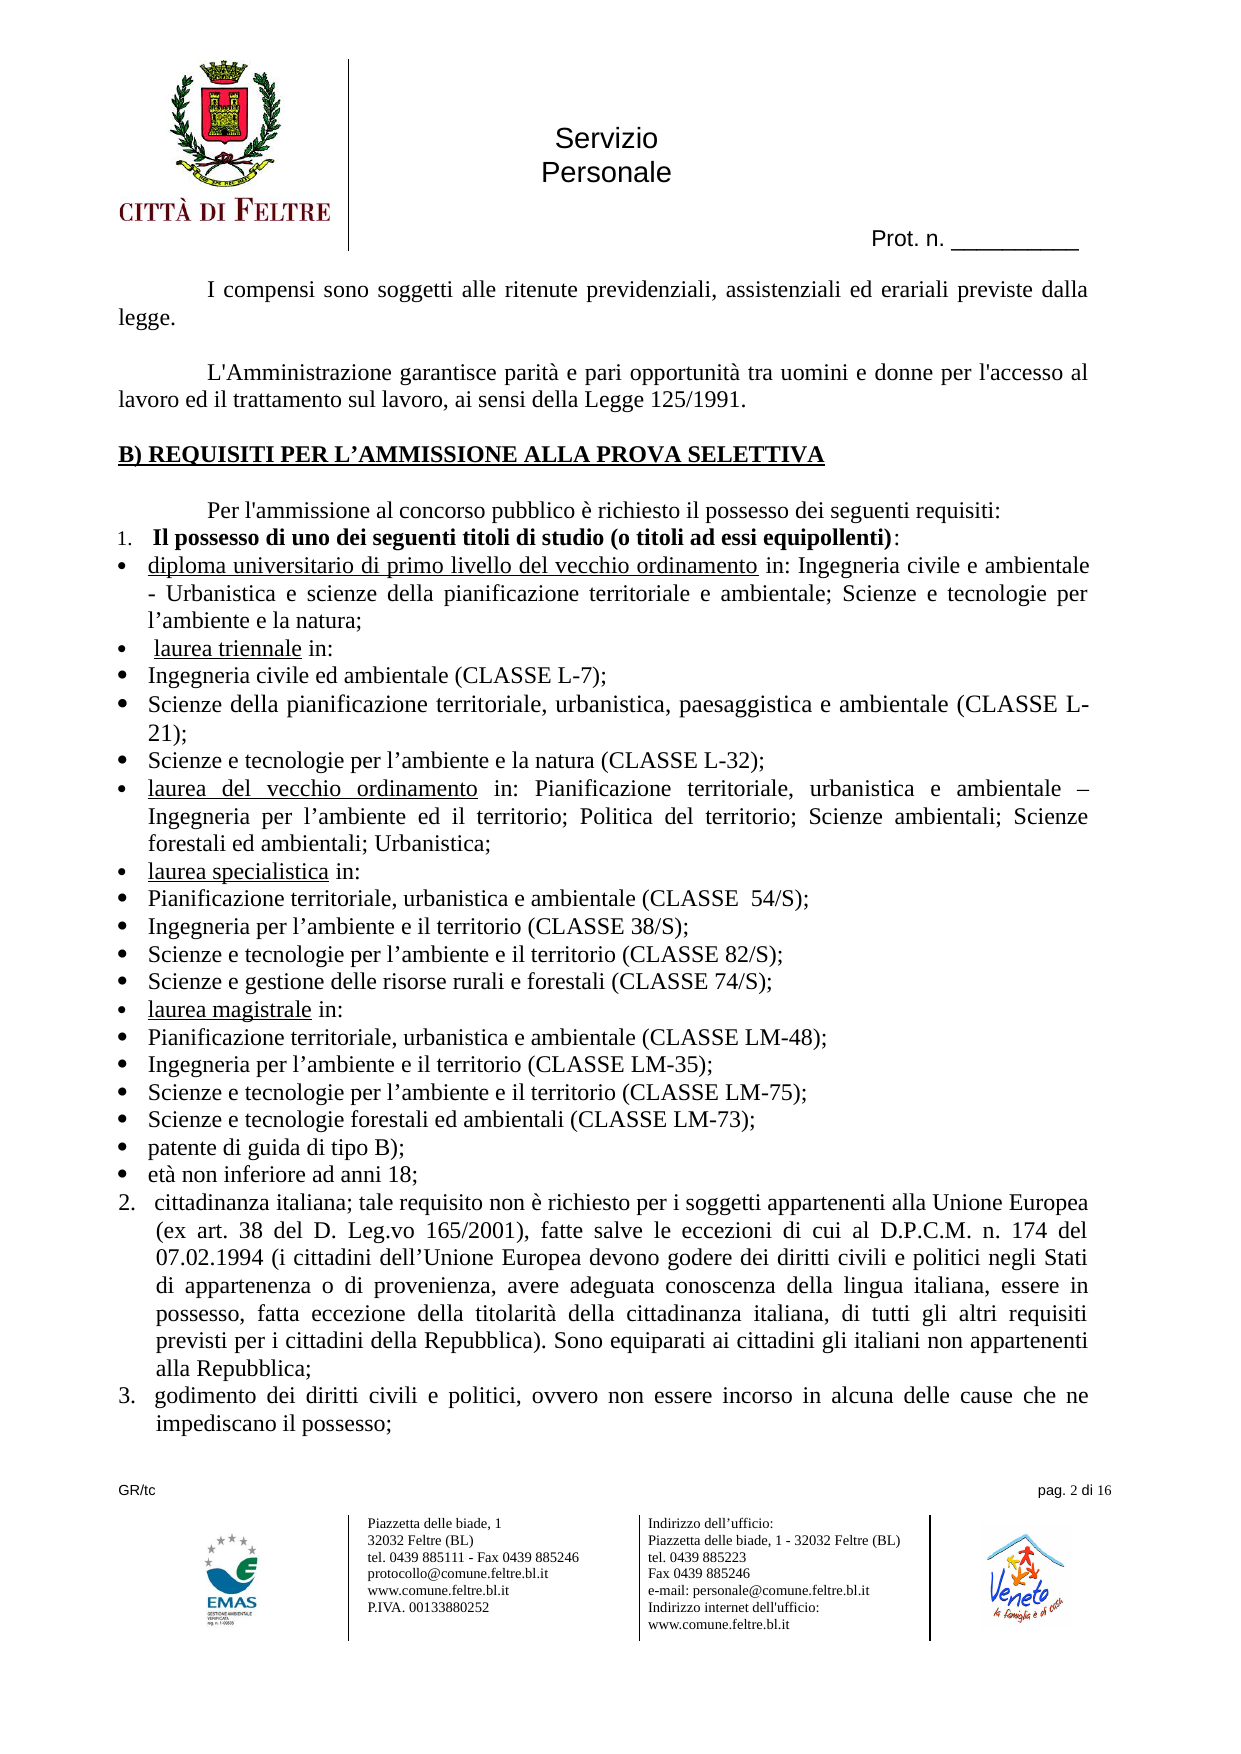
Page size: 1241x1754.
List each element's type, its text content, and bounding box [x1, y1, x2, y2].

list patente di guida di tipo B); [118, 1133, 1090, 1161]
list godimento dei diritti civili e politici, ovvero non essere incorso in alcuna delle cause che ne impediscano il possesso; [118, 1381, 1090, 1437]
list Scienze e gestione delle risorse rurali e forestali (CLASSE 74/S); [118, 967, 1090, 995]
text I compensi sono soggetti alle ritenute previdenziali, assistenziali ed erariali previste dalla legge. [118, 275, 1090, 330]
list Ingegneria per l’ambiente e il territorio (CLASSE 38/S); [118, 912, 1090, 940]
list Pianificazione territoriale, urbanistica e ambientale (CLASSE LM-48); [118, 1022, 1090, 1050]
list Ingegneria civile ed ambientale (CLASSE L-7); [118, 661, 1090, 689]
list diploma universitario di primo livello del vecchio ordinamento in: Ingegneria civile e ambientale - Urbanistica e scienze della pianificazione territoriale e ambientale; Scienze e tecnologie per l’ambiente e la natura; [118, 551, 1090, 634]
list laurea triennale in: [118, 634, 1090, 661]
subtitle B) REQUISITI PER L’AMMISSIONE ALLA PROVA SELETTIVA [118, 441, 1090, 468]
list Pianificazione territoriale, urbanistica e ambientale (CLASSE 54/S); [118, 884, 1090, 912]
list Scienze e tecnologie per l’ambiente e la natura (CLASSE L-32); [118, 746, 1090, 774]
list età non inferiore ad anni 18; [118, 1161, 1090, 1188]
text L'Amministrazione garantisce parità e pari opportunità tra uomini e donne per l'accesso al lavoro ed il trattamento sul lavoro, ai sensi della Legge 125/1991. [118, 358, 1090, 413]
picture [119, 60, 330, 221]
list laurea magistrale in: [118, 995, 1090, 1022]
list laurea specialistica in: [118, 857, 1090, 884]
picture [979, 1523, 1073, 1629]
list Scienze e tecnologie forestali ed ambientali (CLASSE LM-73); [118, 1105, 1090, 1133]
list Scienze e tecnologie per l’ambiente e il territorio (CLASSE LM-75); [118, 1078, 1090, 1105]
list Scienze della pianificazione territoriale, urbanistica, paesaggistica e ambientale (CLASSE L-21); [118, 689, 1090, 746]
list Il possesso di uno dei seguenti titoli di studio (o titoli ad essi equipollenti): [117, 523, 1090, 551]
list laurea del vecchio ordinamento in: Pianificazione territoriale, urbanistica e ambientale – Ingegneria per l’ambiente ed il territorio; Politica del territorio; Scienze ambientali; Scienze forestali ed ambientali; Urbanistica; [118, 774, 1090, 857]
list cittadinanza italiana; tale requisito non è richiesto per i soggetti appartenenti alla Unione Europea (ex art. 38 del D. Leg.vo 165/2001), fatte salve le eccezioni di cui al D.P.C.M. n. 174 del 07.02.1994 (i cittadini dell’Unione Europea devono godere dei diritti civili e politici negli Stati di appartenenza o di provenienza, avere adeguata conoscenza della lingua italiana, essere in possesso, fatta eccezione della titolarità della cittadinanza italiana, di tutti gli altri requisiti previsti per i cittadini della Repubblica). Sono equiparati ai cittadini gli italiani non appartenenti alla Repubblica; [118, 1188, 1090, 1381]
text Per l'ammissione al concorso pubblico è richiesto il possesso dei seguenti requisiti: [118, 496, 1090, 523]
list Scienze e tecnologie per l’ambiente e il territorio (CLASSE 82/S); [118, 940, 1090, 967]
list Ingegneria per l’ambiente e il territorio (CLASSE LM-35); [118, 1050, 1090, 1078]
picture [190, 1523, 285, 1633]
